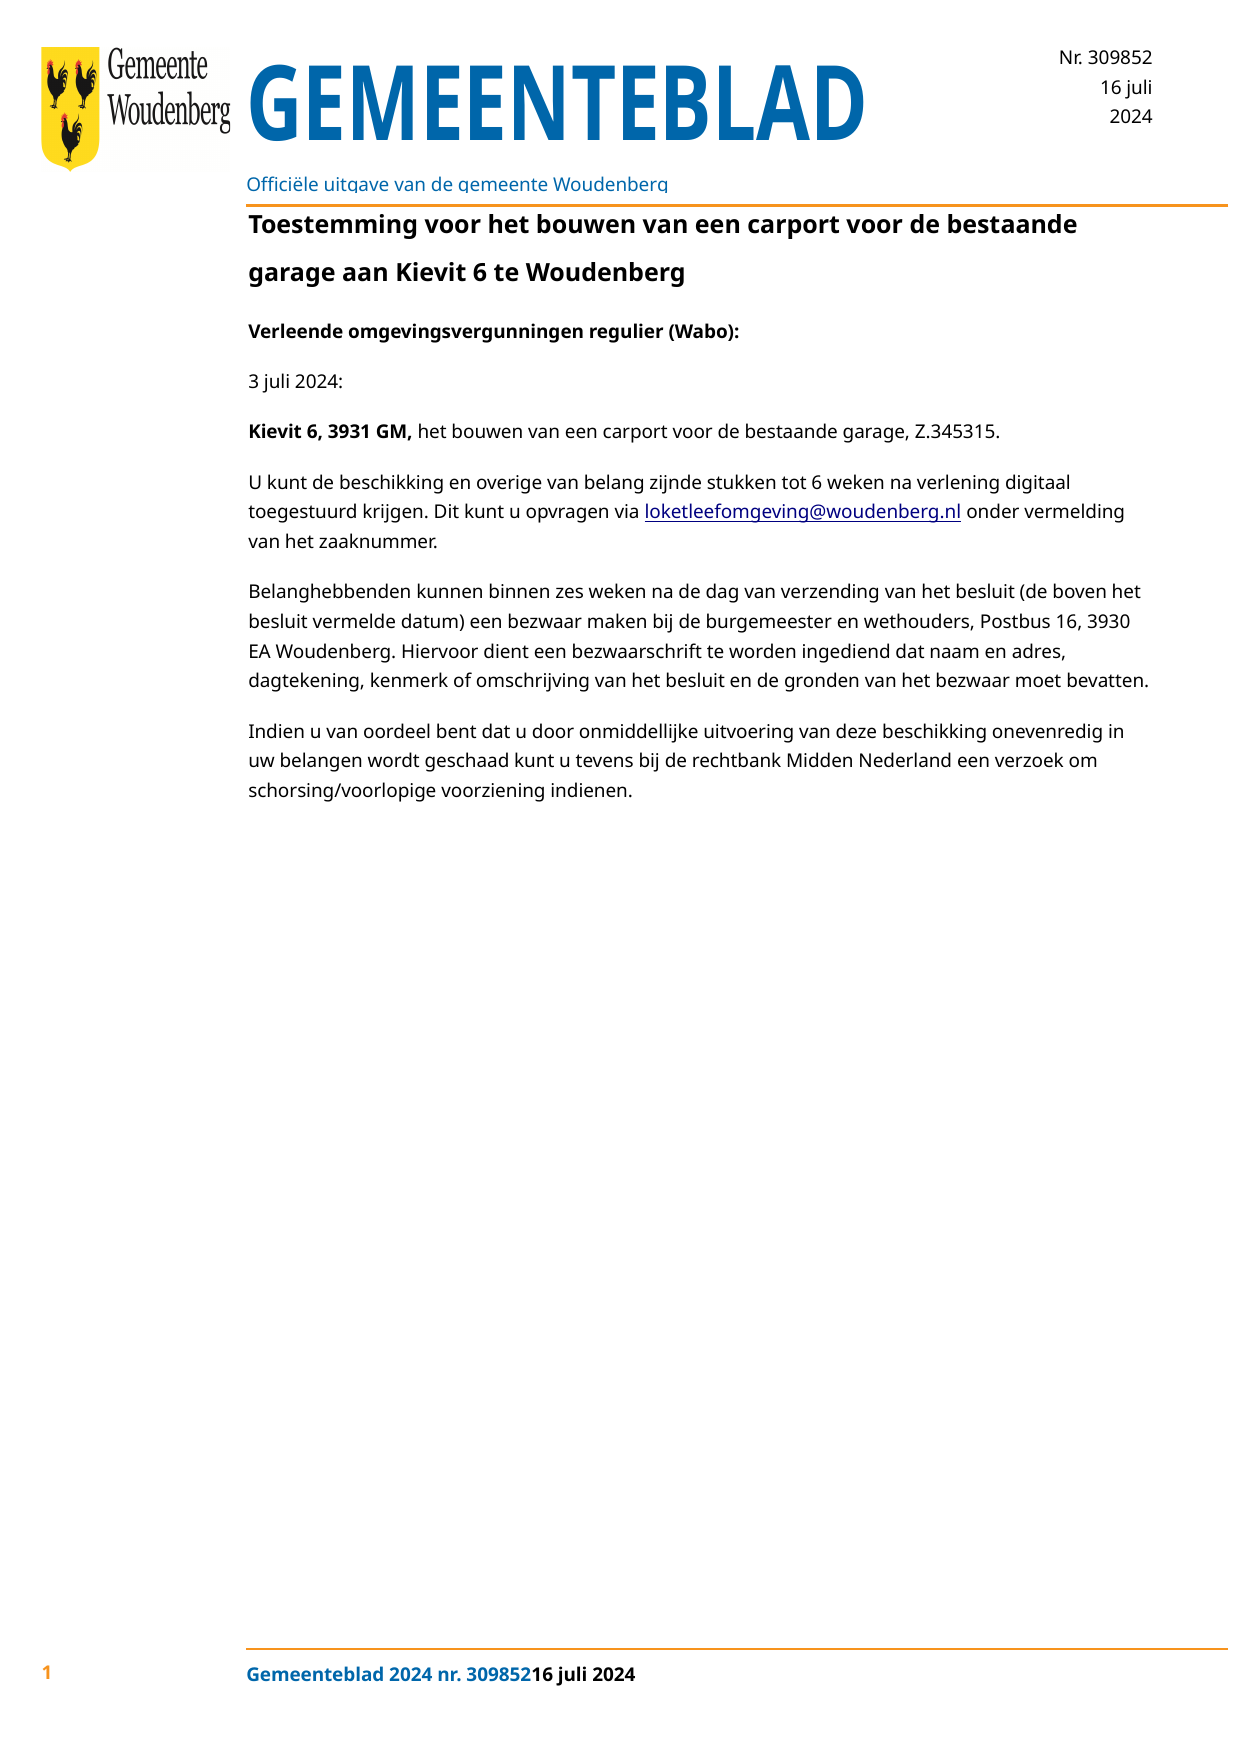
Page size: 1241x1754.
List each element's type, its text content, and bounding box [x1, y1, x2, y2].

text Verleende omgevingsvergunningen regulier (Wabo): [248, 318, 1152, 344]
text Kievit 6, 3931 GM, het bouwen van een carport voor de bestaande garage, Z.345315. [248, 419, 1152, 444]
text U kunt de beschikking en overige van belang zijnde stukken tot 6 weken na verlening digitaal toegestuurd krijgen. Dit kunt u opvragen via loketleefomgeving@woudenberg.nl onder vermelding van het zaaknummer. [248, 469, 1152, 554]
text Indien u van oordeel bent dat u door onmiddellijke uitvoering van deze beschikking onevenredig in uw belangen wordt geschaad kunt u tevens bij de rechtbank Midden Nederland een verzoek om schorsing/voorlopige voorziening indienen. [248, 718, 1152, 803]
picture [41, 47, 231, 172]
text Toestemming voor het bouwen van een carport voor de bestaande garage aan Kievit 6 te Woudenberg [248, 207, 1152, 288]
text Belanghebbenden kunnen binnen zes weken na de dag van verzending van het besluit (de boven het besluit vermelde datum) een bezwaar maken bij de burgemeester en wethouders, Postbus 16, 3930 EA Woudenberg. Hiervoor dient een bezwaarschrift te worden ingediend dat naam en adres, dagtekening, kenmerk of omschrijving van het besluit en de gronden van het bezwaar moet bevatten. [248, 579, 1152, 693]
text 3 juli 2024: [248, 368, 1152, 394]
